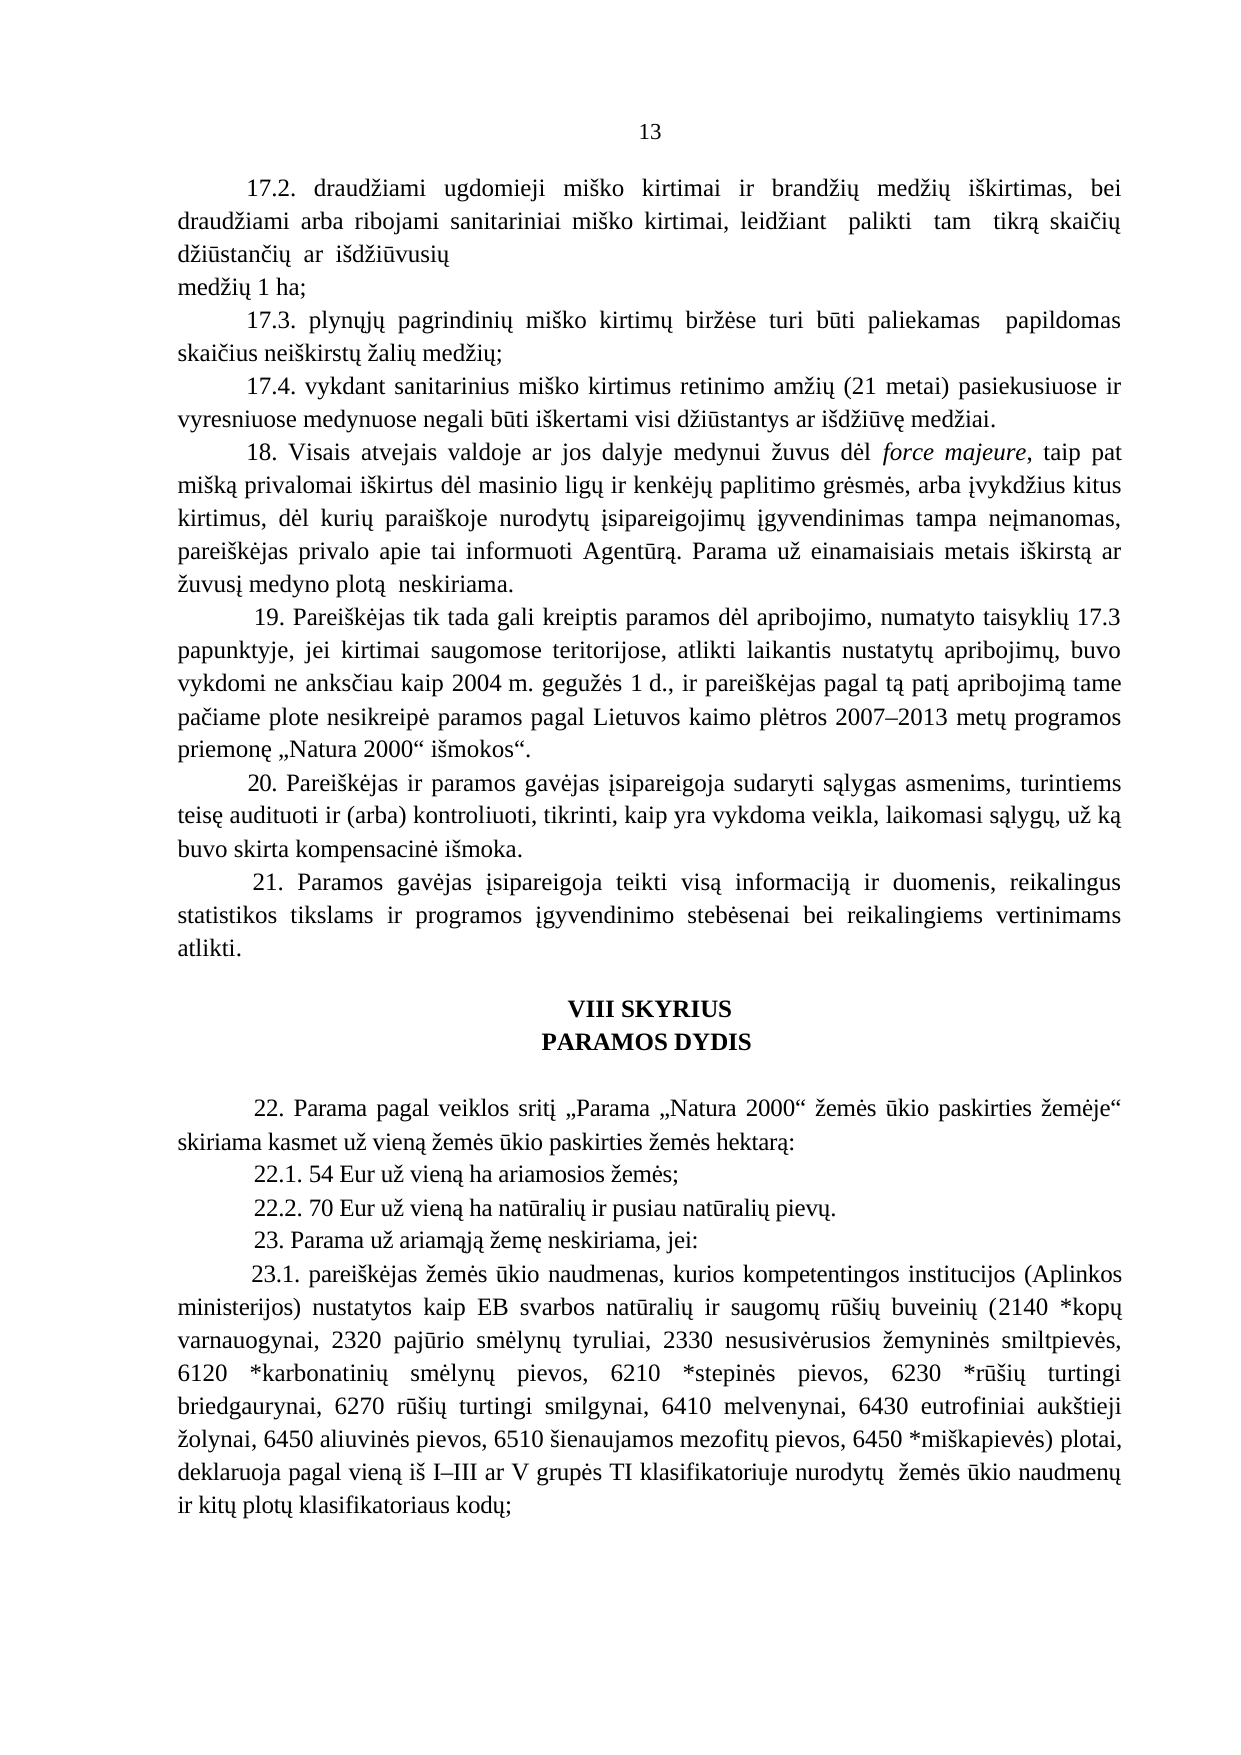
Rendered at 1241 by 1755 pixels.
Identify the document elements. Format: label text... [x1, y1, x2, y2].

text 21. Paramos gavėjas įsipareigoja teikti visą informaciją ir duomenis, reikalingus statistikos tikslams ir programos įgyvendinimo stebėsenai bei reikalingiems vertinimams atlikti. [177, 867, 1122, 961]
text VIII SKYRIUS [177, 994, 1122, 1023]
text 23. Parama už ariamąją žemę neskiriama, jei: [177, 1226, 1122, 1254]
text 17.4. vykdant sanitarinius miško kirtimus retinimo amžių (21 metai) pasiekusiuose ir vyresniuose medynuose negali būti iškertami visi džiūstantys ar išdžiūvę medžiai. [177, 371, 1122, 433]
text 22.2. 70 Eur už vieną ha natūralių ir pusiau natūralių pievų. [177, 1193, 1122, 1221]
text 19. Pareiškėjas tik tada gali kreiptis paramos dėl apribojimo, numatyto taisyklių 17.3 papunktyje, jei kirtimai saugomose teritorijose, atlikti laikantis nustatytų apribojimų, buvo vykdomi ne anksčiau kaip 2004 m. gegužės 1 d., ir pareiškėjas pagal tą patį apribojimą tame pačiame plote nesikreipė paramos pagal Lietuvos kaimo plėtros 2007–2013 metų programos priemonę „Natura 2000“ išmokos“. [177, 602, 1122, 763]
text 17.2. draudžiami ugdomieji miško kirtimai ir brandžių medžių iškirtimas, bei draudžiami arba ribojami sanitariniai miško kirtimai, leidžiant palikti tam tikrą skaičių džiūstančių ar išdžiūvusių [177, 173, 1122, 268]
text 22.1. 54 Eur už vieną ha ariamosios žemės; [177, 1159, 1122, 1188]
text 18. Visais atvejais valdoje ar jos dalyje medynui žuvus dėl force majeure, taip pat mišką privalomai iškirtus dėl masinio ligų ir kenkėjų paplitimo grėsmės, arba įvykdžius kitus kirtimus, dėl kurių paraiškoje nurodytų įsipareigojimų įgyvendinimas tampa neįmanomas, pareiškėjas privalo apie tai informuoti Agentūrą. Parama už einamaisiais metais iškirstą ar žuvusį medyno plotą neskiriama. [177, 437, 1122, 598]
text medžių 1 ha; [177, 272, 1122, 301]
text 20. Pareiškėjas ir paramos gavėjas įsipareigoja sudaryti sąlygas asmenims, turintiems teisę audituoti ir (arba) kontroliuoti, tikrinti, kaip yra vykdoma veikla, laikomasi sąlygų, už ką buvo skirta kompensacinė išmoka. [177, 768, 1122, 862]
text PARAMOS DYDIS [177, 1027, 1122, 1056]
text 23.1. pareiškėjas žemės ūkio naudmenas, kurios kompetentingos institucijos (Aplinkos ministerijos) nustatytos kaip EB svarbos natūralių ir saugomų rūšių buveinių (2140 *kopų varnauogynai, 2320 pajūrio smėlynų tyruliai, 2330 nesusivėrusios žemyninės smiltpievės, 6120 *karbonatinių smėlynų pievos, 6210 *stepinės pievos, 6230 *rūšių turtingi briedgaurynai, 6270 rūšių turtingi smilgynai, 6410 melvenynai, 6430 eutrofiniai aukštieji žolynai, 6450 aliuvinės pievos, 6510 šienaujamos mezofitų pievos, 6450 *miškapievės) plotai, deklaruoja pagal vieną iš I–III ar V grupės TI klasifikatoriuje nurodytų žemės ūkio naudmenų ir kitų plotų klasifikatoriaus kodų; [177, 1259, 1122, 1518]
text 22. Parama pagal veiklos sritį „Parama „Natura 2000“ žemės ūkio paskirties žemėje“ skiriama kasmet už vieną žemės ūkio paskirties žemės hektarą: [177, 1093, 1122, 1155]
text 17.3. plynųjų pagrindinių miško kirtimų biržėse turi būti paliekamas papildomas skaičius neiškirstų žalių medžių; [177, 305, 1122, 367]
